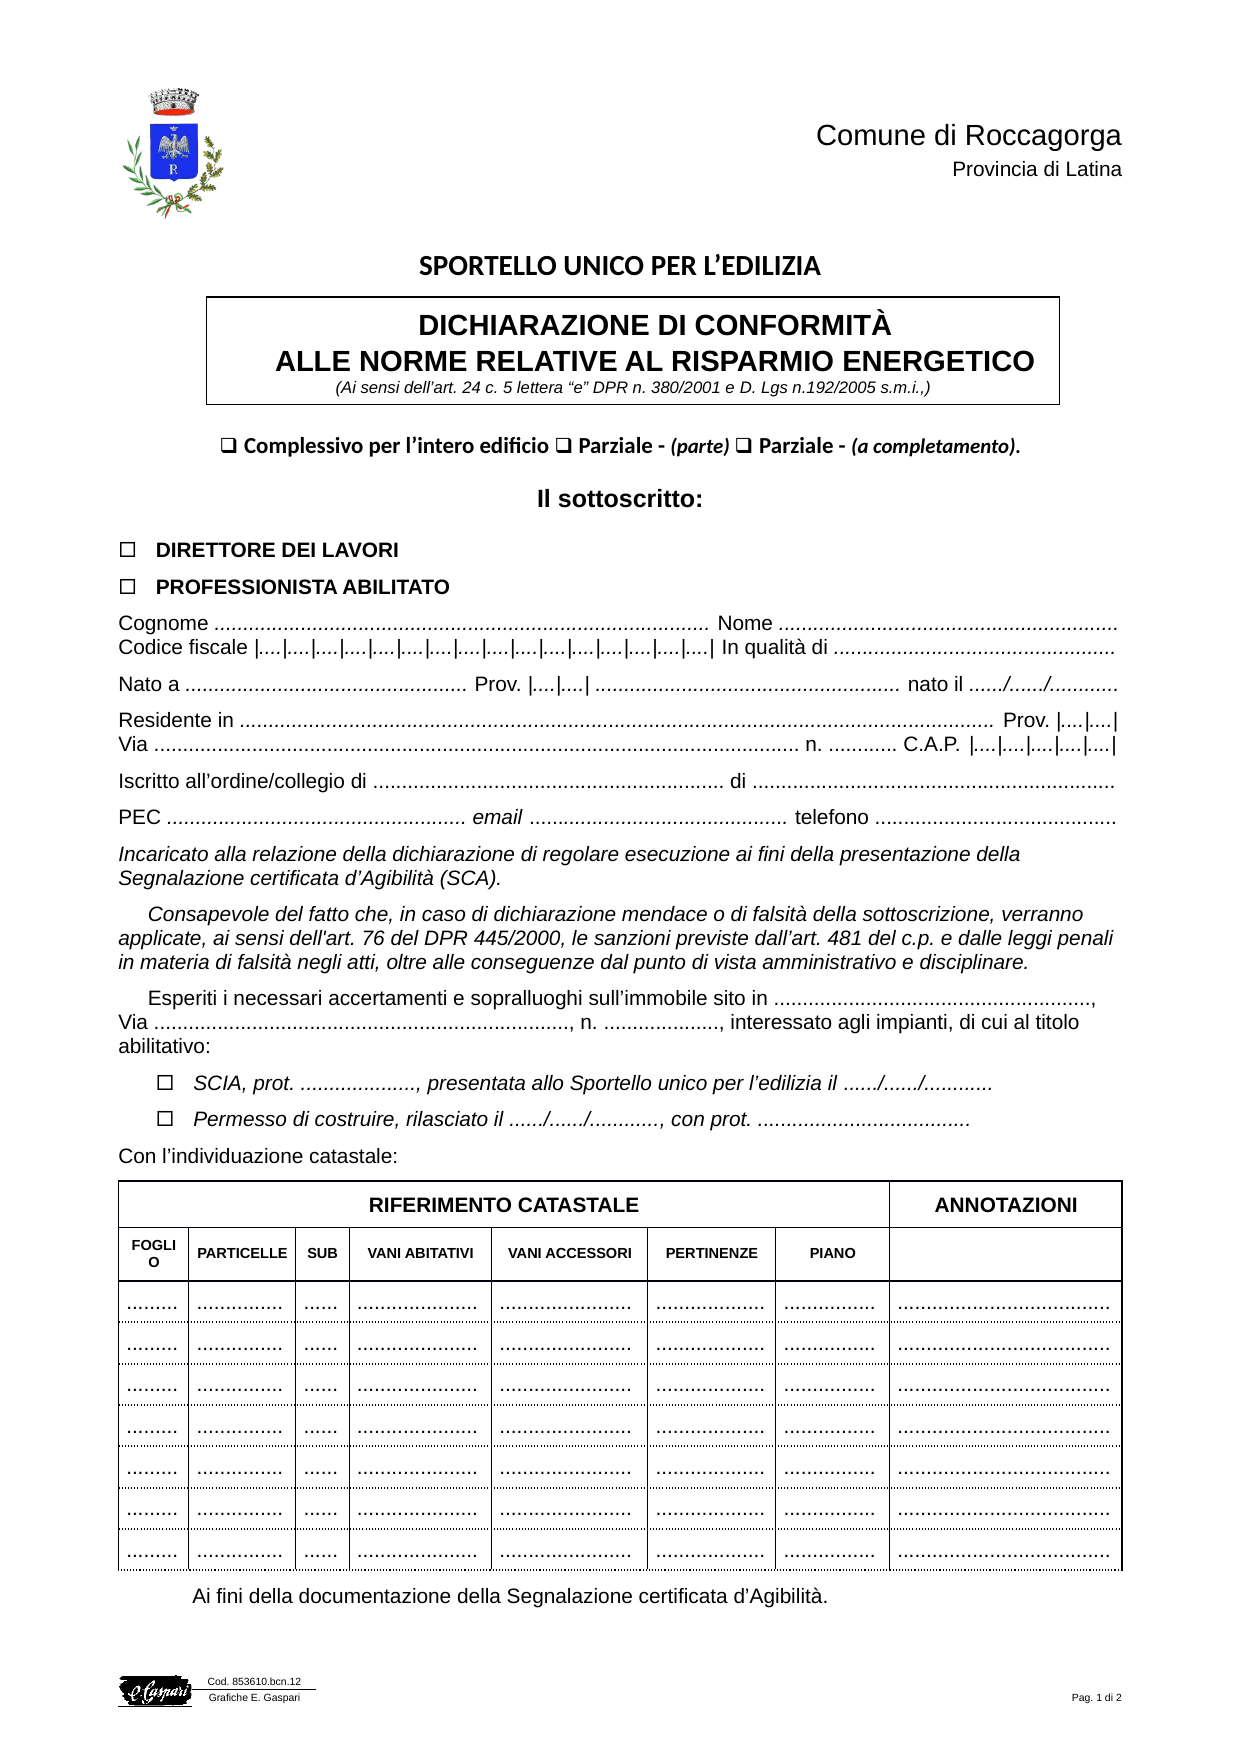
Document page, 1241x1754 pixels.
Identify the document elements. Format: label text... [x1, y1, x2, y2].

text Residente in ................................................................................................................................... Prov. |....|....| Via ................................................................................................................ n. ............ C.A.P. |....|....|....|....|....| [118, 708, 1122, 756]
table_cell ............... [189, 1487, 295, 1528]
table_cell ...... [296, 1321, 349, 1362]
table_cell ................... [648, 1282, 775, 1321]
table_cell ................ [776, 1321, 889, 1362]
table_cell ................ [776, 1404, 889, 1445]
text Incaricato alla relazione della dichiarazione di regolare esecuzione ai fini della presentazione della Segnalazione certificata d’Agibilità (SCA). [118, 841, 1122, 889]
table_cell ..................... [350, 1487, 491, 1528]
table_cell ..................... [350, 1363, 491, 1404]
table_cell SUB [296, 1228, 349, 1280]
table_cell ....................... [492, 1487, 647, 1528]
table_cell ..................... [350, 1404, 491, 1445]
table_cell PERTINENZE [648, 1228, 775, 1280]
list SCIA, prot. ...................., presentata allo Sportello unico per l’edilizia il ....../....../............ [156, 1071, 1122, 1094]
table_cell [890, 1228, 1121, 1280]
table_cell ..................................... [890, 1363, 1121, 1404]
table_cell VANI ACCESSORI [492, 1228, 647, 1280]
table_cell ....................... [492, 1445, 647, 1487]
table_cell ...... [296, 1528, 349, 1569]
table_cell ................... [648, 1445, 775, 1487]
table_header RIFERIMENTO CATASTALE [119, 1182, 889, 1227]
table_cell ....................... [492, 1363, 647, 1404]
text Il sottoscritto: [118, 484, 1122, 513]
list Permesso di costruire, rilasciato il ....../....../............, con prot. ..................................... [156, 1107, 1122, 1131]
table_cell FOGLIO [119, 1228, 188, 1280]
table_cell ................... [648, 1528, 775, 1569]
subtitle SPORTELLO UNICO PER L’EDILIZIA [118, 247, 1122, 282]
table_cell ..................... [350, 1321, 491, 1362]
text Consapevole del fatto che, in caso di dichiarazione mendace o di falsità della sottoscrizione, verranno applicate, ai sensi dell'art. 76 del DPR 445/2000, le sanzioni previste dall’art. 481 del c.p. e dalle leggi penali in materia di falsità negli atti, oltre alle conseguenze dal punto di vista amministrativo e disciplinare. [118, 902, 1122, 974]
table_cell ....................... [492, 1528, 647, 1569]
table_cell ............... [189, 1282, 295, 1321]
table_cell ................... [648, 1487, 775, 1528]
text Esperiti i necessari accertamenti e sopralluoghi sull’immobile sito in ......................................................., Via ........................................................................, n. ...................., interessato agli impianti, di cui al titolo abilitativo: [118, 986, 1122, 1058]
list DIRETTORE DEI LAVORI [118, 538, 1122, 562]
picture [118, 1674, 192, 1706]
table_cell ..................................... [890, 1321, 1121, 1362]
table_cell ..................................... [890, 1487, 1121, 1528]
table_cell ...... [296, 1282, 349, 1321]
table_cell ..................................... [890, 1528, 1121, 1569]
text Nato a ................................................. Prov. |....|....| ..................................................... nato il ....../....../............ [118, 672, 1122, 696]
table_cell ..................... [350, 1445, 491, 1487]
table_cell ................ [776, 1528, 889, 1569]
table_cell ................... [648, 1321, 775, 1362]
text Provincia di Latina [224, 157, 1122, 181]
table_cell ............... [189, 1445, 295, 1487]
table_cell ..................................... [890, 1404, 1121, 1445]
text Con l’individuazione catastale: [118, 1144, 1122, 1168]
text Comune di Roccagorga [224, 118, 1122, 152]
table_cell ............... [189, 1363, 295, 1404]
table_cell VANI ABITATIVI [350, 1228, 491, 1280]
list PROFESSIONISTA ABILITATO [118, 574, 1122, 599]
table_cell ......... [119, 1404, 188, 1445]
table_cell ..................... [350, 1282, 491, 1321]
table_cell ......... [119, 1487, 188, 1528]
table_header ANNOTAZIONI [890, 1182, 1121, 1227]
table_cell ................ [776, 1445, 889, 1487]
table_cell ................ [776, 1363, 889, 1404]
table_cell PARTICELLE [189, 1228, 295, 1280]
table_cell ......... [119, 1528, 188, 1569]
table_cell ......... [119, 1321, 188, 1362]
table_cell ...... [296, 1363, 349, 1404]
table_cell ...... [296, 1487, 349, 1528]
table_cell PIANO [776, 1228, 889, 1280]
table_cell ..................................... [890, 1282, 1121, 1321]
table_cell ................... [648, 1404, 775, 1445]
text PEC .................................................... email ............................................. telefono .......................................... [118, 805, 1122, 829]
table_cell ................ [776, 1487, 889, 1528]
text Cognome ...................................................................................... Nome ........................................................... Codice fiscale |....|....|....|....|....|....|....|....|....|....|....|....|....|....|....|....| In qualità di ................................................. [118, 611, 1122, 659]
table_cell ......... [119, 1445, 188, 1487]
table_cell ......... [119, 1282, 188, 1321]
table_cell ..................... [350, 1528, 491, 1569]
table_cell ....................... [492, 1404, 647, 1445]
table_cell ............... [189, 1528, 295, 1569]
table_cell ................... [648, 1363, 775, 1404]
text Iscritto all’ordine/collegio di ............................................................. di ............................................................... [118, 768, 1122, 792]
table_cell ......... [119, 1363, 188, 1404]
text Ai fini della documentazione della Segnalazione certificata d’Agibilità. [118, 1584, 1122, 1608]
table_cell ....................... [492, 1321, 647, 1362]
table_cell ...... [296, 1404, 349, 1445]
table_cell ..................................... [890, 1445, 1121, 1487]
table_cell ....................... [492, 1282, 647, 1321]
table_cell ...... [296, 1445, 349, 1487]
table_cell ............... [189, 1321, 295, 1362]
table_cell ................ [776, 1282, 889, 1321]
table_cell ............... [189, 1404, 295, 1445]
picture [122, 87, 224, 219]
text  Complessivo per l’intero edificio  Parziale - (parte)  Parziale - (a completamento). [118, 431, 1122, 459]
